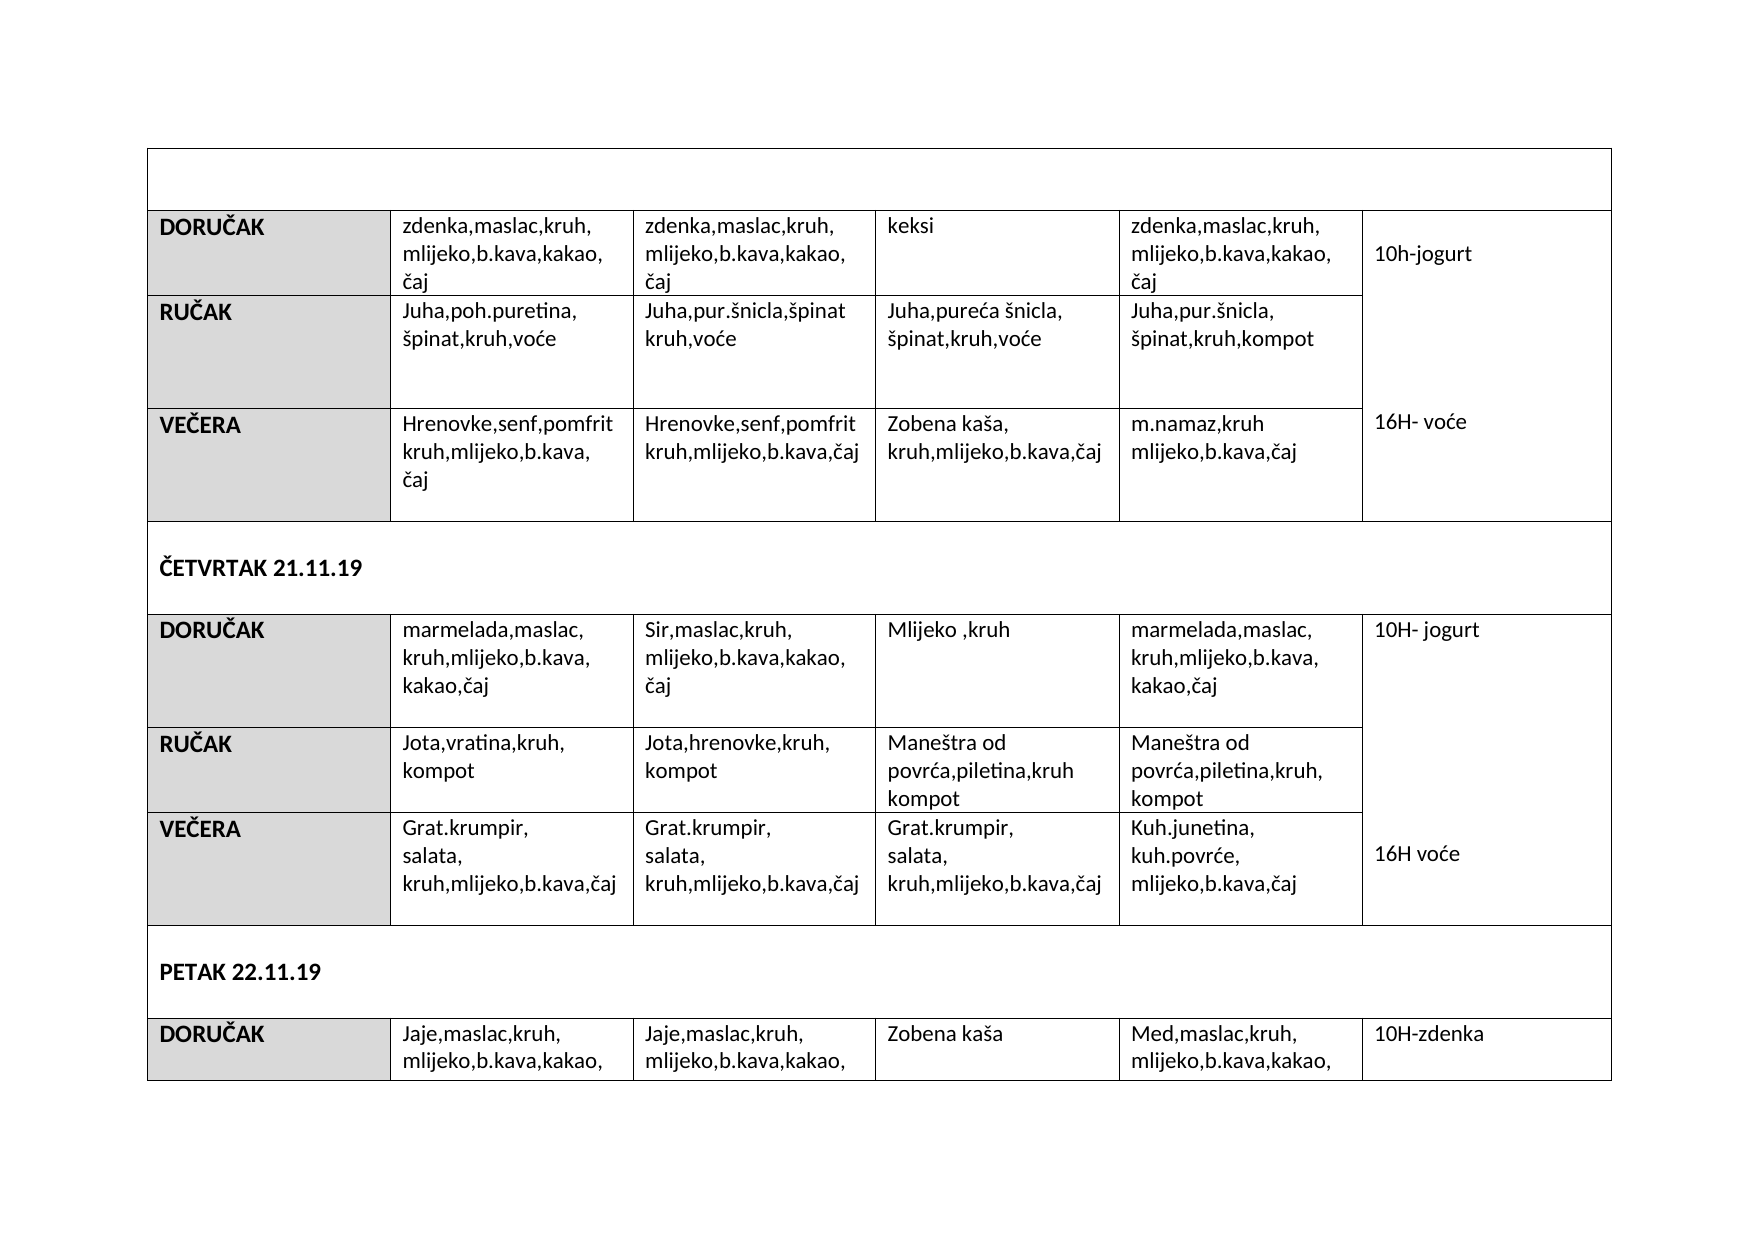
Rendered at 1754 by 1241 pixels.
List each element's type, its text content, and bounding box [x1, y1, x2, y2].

table_cell DORUČAK [148, 1019, 390, 1080]
table_cell ČETVRTAK 21.11.19 [148, 522, 1611, 614]
table_cell Maneštra od povrća,piletina,kruh kompot [876, 728, 1119, 812]
table_cell Med,maslac,kruh, mlijeko,b.kava,kakao, [1120, 1019, 1362, 1080]
table_cell 10h-jogurt 16H- voće [1363, 211, 1611, 521]
table_cell DORUČAK [148, 615, 390, 727]
table_cell 10H-zdenka [1363, 1019, 1611, 1080]
table_cell m.namaz,kruh mlijeko,b.kava,čaj [1120, 409, 1362, 521]
table_cell Maneštra od povrća,piletina,kruh, kompot [1120, 728, 1362, 812]
table_cell keksi [876, 211, 1119, 295]
table_cell DORUČAK [148, 211, 390, 295]
table_cell Kuh.junetina, kuh.povrće, mlijeko,b.kava,čaj [1120, 813, 1362, 925]
table_cell Juha,poh.puretina, špinat,kruh,voće [391, 296, 633, 408]
table_cell zdenka,maslac,kruh, mlijeko,b.kava,kakao, čaj [391, 211, 633, 295]
table_cell Zobena kaša, kruh,mlijeko,b.kava,čaj [876, 409, 1119, 521]
table_cell Jota,vratina,kruh, kompot [391, 728, 633, 812]
table_cell marmelada,maslac, kruh,mlijeko,b.kava, kakao,čaj [391, 615, 633, 727]
table_cell Sir,maslac,kruh, mlijeko,b.kava,kakao, čaj [634, 615, 875, 727]
table_cell 10H- jogurt 16H voće [1363, 615, 1611, 925]
table_cell RUČAK [148, 728, 390, 812]
table_cell Juha,pureća šnicla, špinat,kruh,voće [876, 296, 1119, 408]
table_cell Grat.krumpir, salata, kruh,mlijeko,b.kava,čaj [876, 813, 1119, 925]
table_cell VEČERA [148, 813, 390, 925]
table_cell [148, 149, 1611, 210]
table_cell zdenka,maslac,kruh, mlijeko,b.kava,kakao, čaj [634, 211, 875, 295]
table_cell Jaje,maslac,kruh, mlijeko,b.kava,kakao, [391, 1019, 633, 1080]
table_cell Juha,pur.šnicla,špinat kruh,voće [634, 296, 875, 408]
table_cell zdenka,maslac,kruh, mlijeko,b.kava,kakao, čaj [1120, 211, 1362, 295]
table_cell VEČERA [148, 409, 390, 521]
table_cell Juha,pur.šnicla, špinat,kruh,kompot [1120, 296, 1362, 408]
table_cell Hrenovke,senf,pomfrit kruh,mlijeko,b.kava, čaj [391, 409, 633, 521]
table_cell Grat.krumpir, salata, kruh,mlijeko,b.kava,čaj [634, 813, 875, 925]
table_cell Hrenovke,senf,pomfrit kruh,mlijeko,b.kava,čaj [634, 409, 875, 521]
table_cell Zobena kaša [876, 1019, 1119, 1080]
table_cell RUČAK [148, 296, 390, 408]
table_cell marmelada,maslac, kruh,mlijeko,b.kava, kakao,čaj [1120, 615, 1362, 727]
table_cell Jaje,maslac,kruh, mlijeko,b.kava,kakao, [634, 1019, 875, 1080]
table_cell PETAK 22.11.19 [148, 926, 1611, 1018]
table_cell Grat.krumpir, salata, kruh,mlijeko,b.kava,čaj [391, 813, 633, 925]
table_cell Jota,hrenovke,kruh, kompot [634, 728, 875, 812]
table_cell Mlijeko ,kruh [876, 615, 1119, 727]
